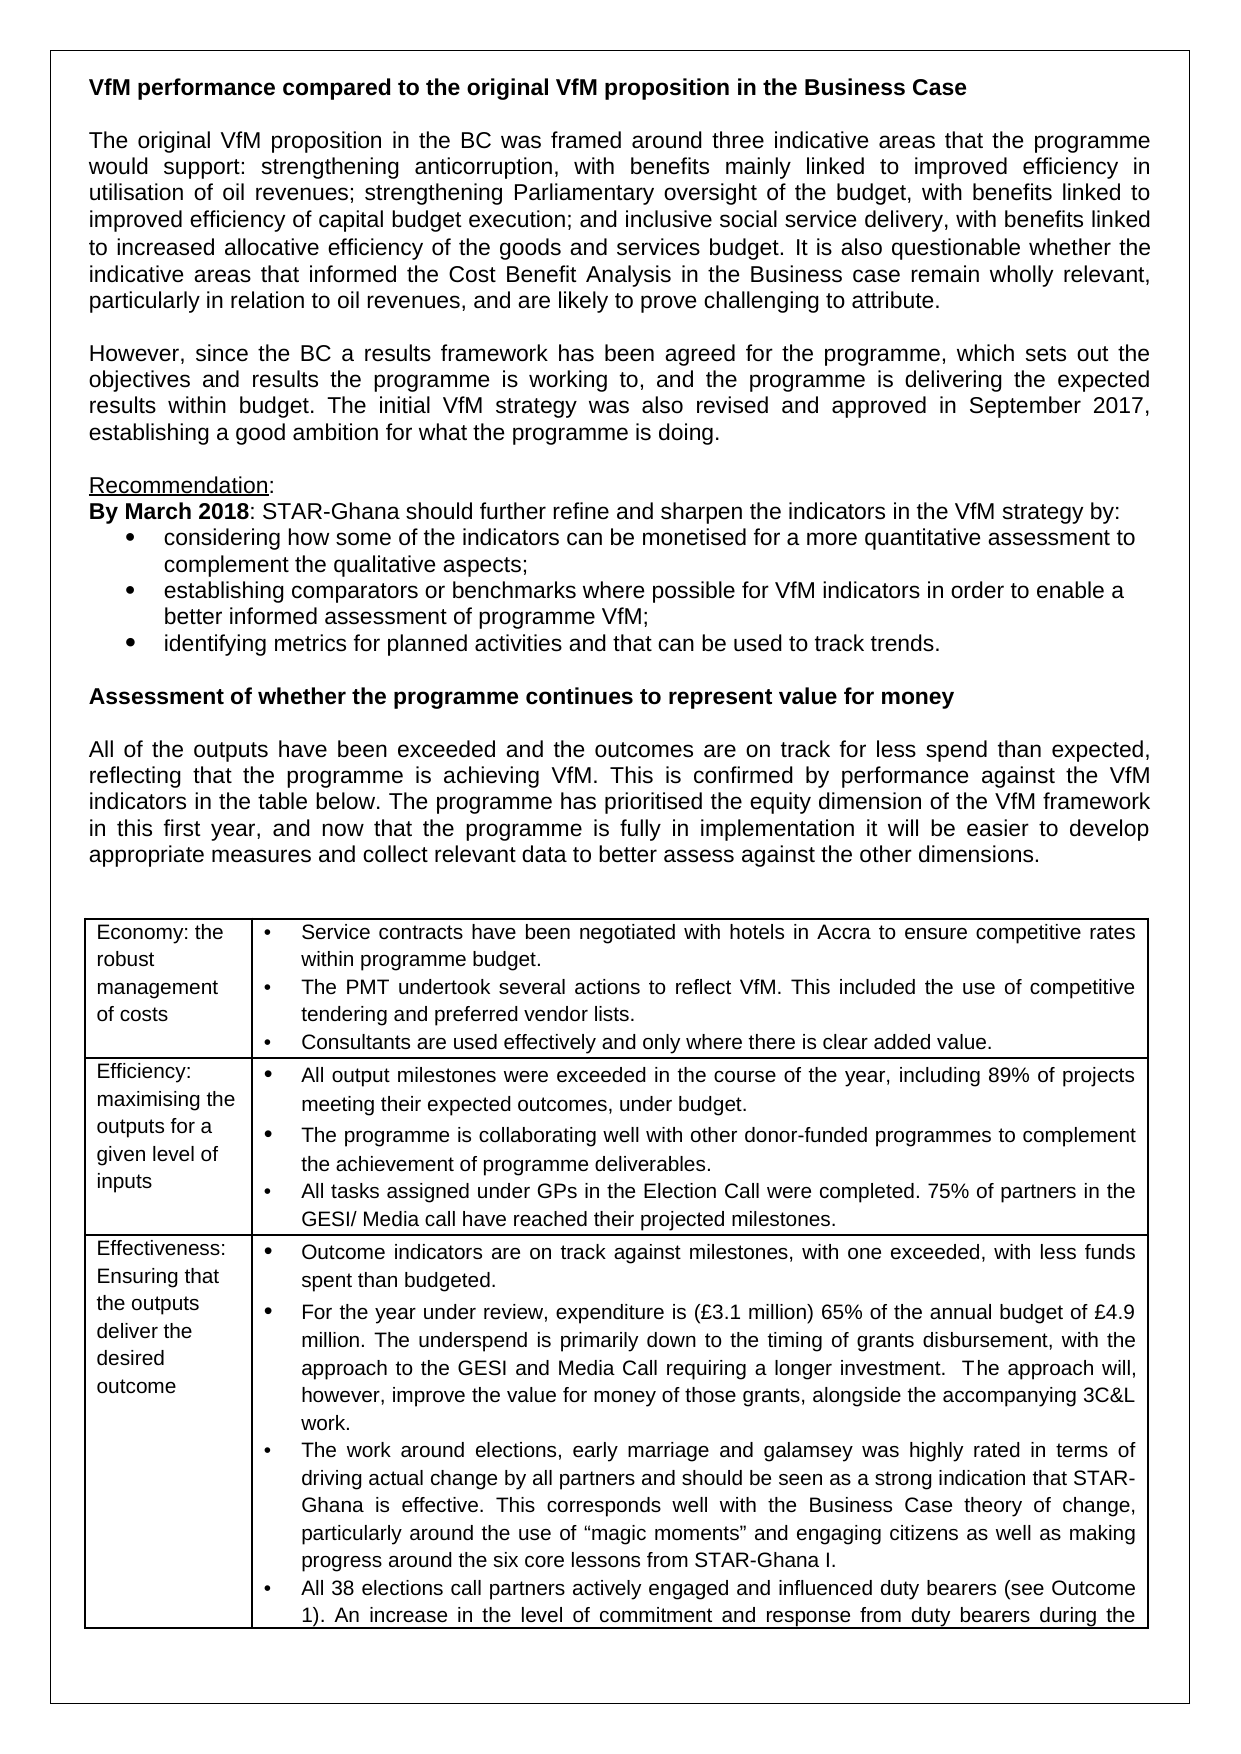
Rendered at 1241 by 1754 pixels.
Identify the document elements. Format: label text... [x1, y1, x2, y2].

list identifying metrics for planned activities and that can be used to track trends. [126, 630, 1152, 657]
text The original VfM proposition in the BC was framed around three indicative areas that the programme would support: strengthening anticorruption, with benefits mainly linked to improved efficiency in utilisation of oil revenues; strengthening Parliamentary oversight of the budget, with benefits linked to improved efficiency of capital budget execution; and inclusive social service delivery, with benefits linked to increased allocative efficiency of the goods and services budget. It is also questionable whether the indicative areas that informed the Cost Benefit Analysis in the Business case remain wholly relevant, particularly in relation to oil revenues, and are likely to prove challenging to attribute. [89, 127, 1152, 313]
text Assessment of whether the programme continues to represent value for money [89, 683, 1152, 709]
table_cell Efficiency: maximising the outputs for a given level of inputs [86, 1059, 251, 1234]
table_header Service contracts have been negotiated with hotels in Accra to ensure competitive rates within programme budget. The PMT undertook several actions to reflect VfM. This included the use of competitive tendering and preferred vendor lists. Consultants are used effectively and only where there is clear added value. [253, 920, 1147, 1057]
text VfM performance compared to the original VfM proposition in the Business Case [89, 74, 1152, 100]
list establishing comparators or benchmarks where possible for VfM indicators in order to enable a better informed assessment of programme VfM; [126, 577, 1152, 630]
table_cell Effectiveness: Ensuring that the outputs deliver the desired outcome [86, 1236, 251, 1627]
text Recommendation: [89, 472, 1152, 498]
table_cell All output milestones were exceeded in the course of the year, including 89% of projects meeting their expected outcomes, under budget. The programme is collaborating well with other donor-funded programmes to complement the achievement of programme deliverables. All tasks assigned under GPs in the Election Call were completed. 75% of partners in the GESI/ Media call have reached their projected milestones. [253, 1059, 1147, 1234]
table_cell Outcome indicators are on track against milestones, with one exceeded, with less funds spent than budgeted. For the year under review, expenditure is (£3.1 million) 65% of the annual budget of £4.9 million. The underspend is primarily down to the timing of grants disbursement, with the approach to the GESI and Media Call requiring a longer investment. The approach will, however, improve the value for money of those grants, alongside the accompanying 3C&L work. The work around elections, early marriage and galamsey was highly rated in terms of driving actual change by all partners and should be seen as a strong indication that STAR-Ghana is effective. This corresponds well with the Business Case theory of change, particularly around the use of “magic moments” and engaging citizens as well as making progress around the six core lessons from STAR-Ghana I. All 38 elections call partners actively engaged and influenced duty bearers (see Outcome 1). An increase in the level of commitment and response from duty bearers during the 2016 presidential and parliamentary elections. Three key issues for the State were progressed: disability rights, peaceful elections, Gender and Social Inclusion (see Outcome 2). All 20 GESI and Media Small Grant Partners are actively engaging with duty bearers, as an integral part of project design. The projects are in early implementation and have yet to result in influencing. All 10 GESI and Media Strategic Call GPs have proposed to engage and influence state actors. Significant progress was made towards the creation of the INE, which now has a clear timeline and strategy in place (see Outcome 3). [253, 1236, 1147, 1627]
text All of the outputs have been exceeded and the outcomes are on track for less spend than expected, reflecting that the programme is achieving VfM. This is confirmed by performance against the VfM indicators in the table below. The programme has prioritised the equity dimension of the VfM framework in this first year, and now that the programme is fully in implementation it will be easier to develop appropriate measures and collect relevant data to better assess against the other dimensions. [89, 736, 1152, 867]
text However, since the BC a results framework has been agreed for the programme, which sets out the objectives and results the programme is working to, and the programme is delivering the expected results within budget. The initial VfM strategy was also revised and approved in September 2017, establishing a good ambition for what the programme is doing. [89, 340, 1152, 445]
table_header Economy: the robust management of costs [86, 920, 251, 1057]
text By March 2018: STAR-Ghana should further refine and sharpen the indicators in the VfM strategy by: [89, 498, 1152, 524]
list considering how some of the indicators can be monetised for a more quantitative assessment to complement the qualitative aspects; [126, 524, 1152, 577]
